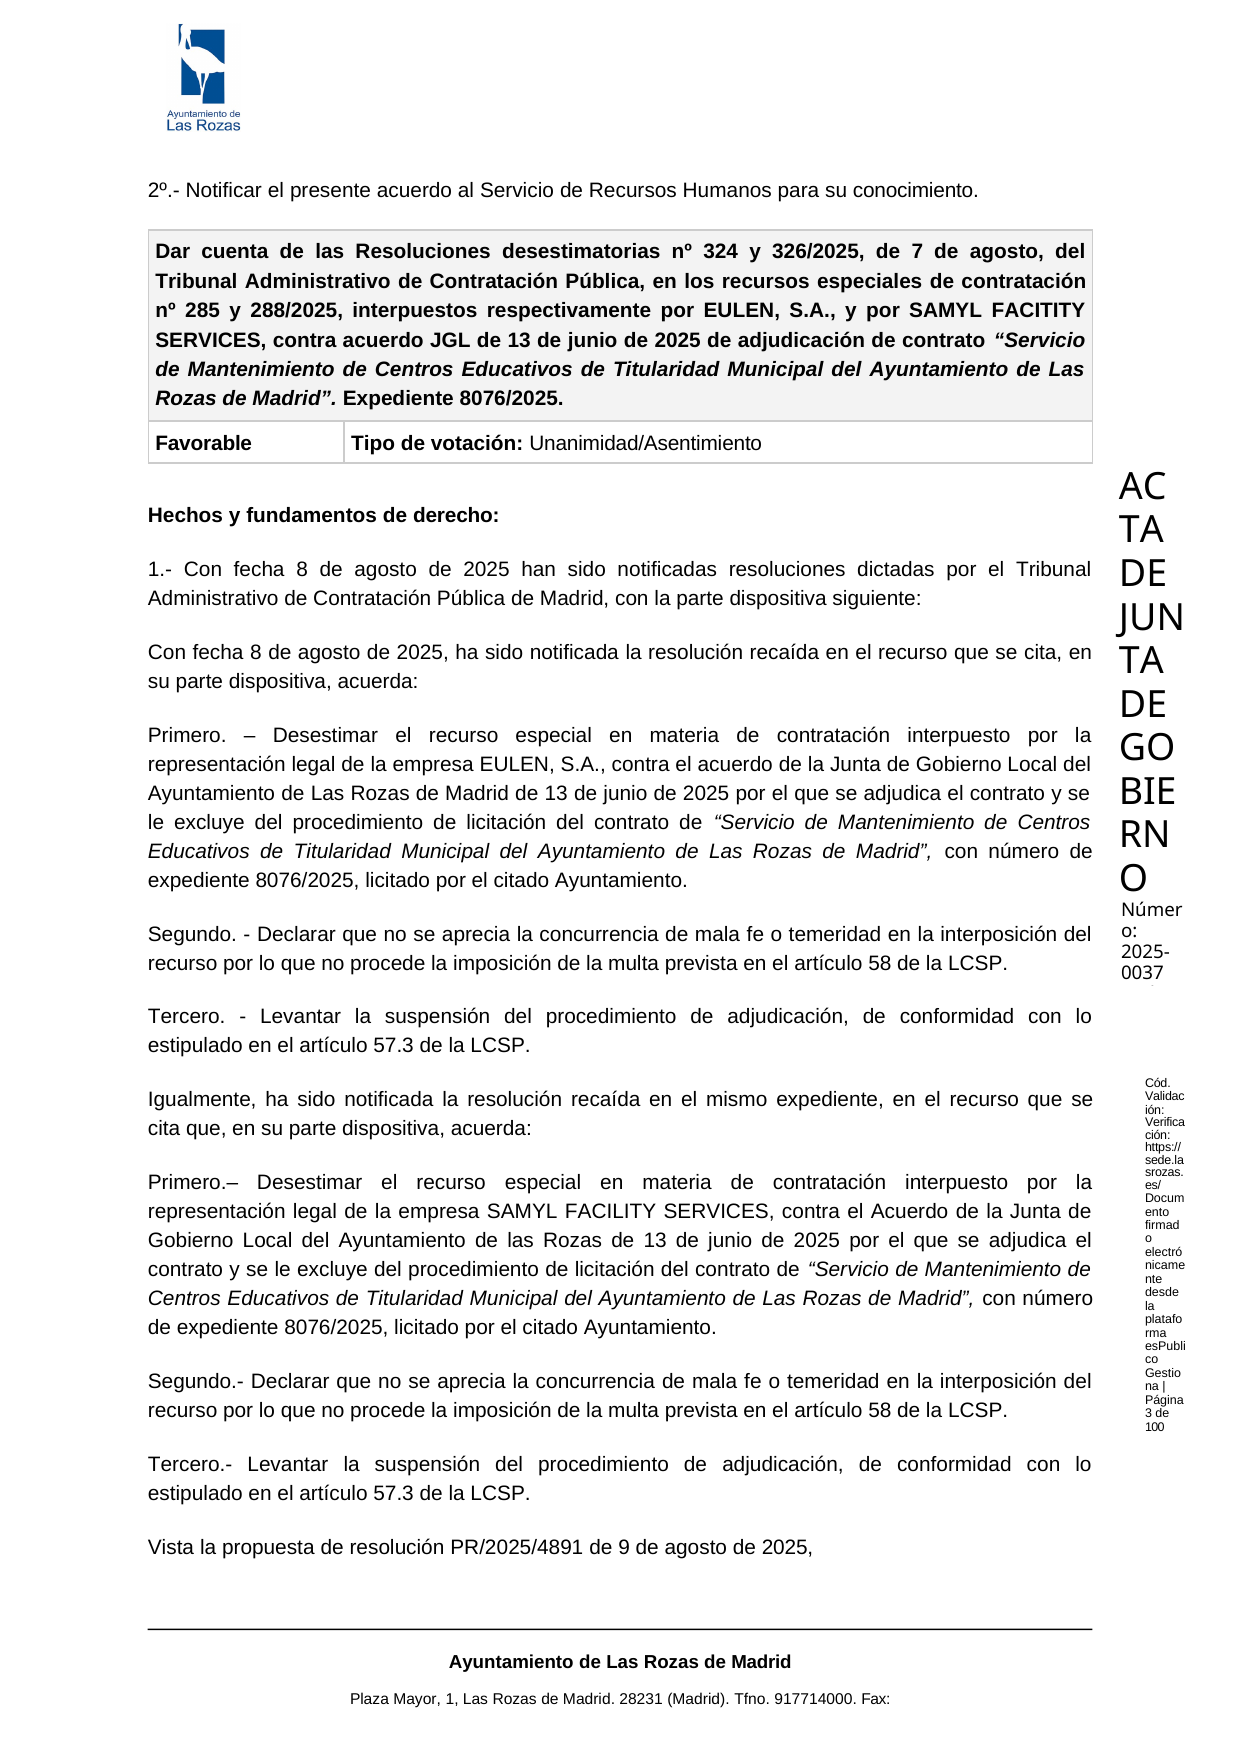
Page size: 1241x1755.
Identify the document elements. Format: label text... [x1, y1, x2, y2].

table_cell Tipo de votación: Unanimidad/Asentimiento [345, 422, 1092, 462]
text Primero. – Desestimar el recurso especial en materia de contratación interpuesto por la representación legal de la empresa EULEN, S.A., contra el acuerdo de la Junta de Gobierno Local del Ayuntamiento de Las Rozas de Madrid de 13 de junio de 2025 por el que se adjudica el contrato y se le excluye del procedimiento de licitación del contrato de “Servicio de Mantenimiento de Centros Educativos de Titularidad Municipal del Ayuntamiento de Las Rozas de Madrid”, con número de expediente 8076/2025, licitado por el citado Ayuntamiento. [148, 723, 1093, 892]
table_cell Favorable [149, 422, 343, 462]
text 2º.- Notificar el presente acuerdo al Servicio de Recursos Humanos para su conocimiento. [148, 178, 1093, 202]
text Primero.– Desestimar el recurso especial en materia de contratación interpuesto por la representación legal de la empresa SAMYL FACILITY SERVICES, contra el Acuerdo de la Junta de Gobierno Local del Ayuntamiento de las Rozas de 13 de junio de 2025 por el que se adjudica el contrato y se le excluye del procedimiento de licitación del contrato de “Servicio de Mantenimiento de Centros Educativos de Titularidad Municipal del Ayuntamiento de Las Rozas de Madrid”, con número de expediente 8076/2025, licitado por el citado Ayuntamiento. [148, 1170, 1093, 1339]
table_header Dar cuenta de las Resoluciones desestimatorias nº 324 y 326/2025, de 7 de agosto, del Tribunal Administrativo de Contratación Pública, en los recursos especiales de contratación nº 285 y 288/2025, interpuestos respectivamente por EULEN, S.A., y por SAMYL FACITITY SERVICES, contra acuerdo JGL de 13 de junio de 2025 de adjudicación de contrato “Servicio de Mantenimiento de Centros Educativos de Titularidad Municipal del Ayuntamiento de Las Rozas de Madrid”. Expediente 8076/2025. [149, 231, 1092, 420]
text Verificación: https://sede.lasrozas.es/ [1145, 1117, 1186, 1192]
text Con fecha 8 de agosto de 2025, ha sido notificada la resolución recaída en el recurso que se cita, en su parte dispositiva, acuerda: [148, 640, 1093, 693]
text 1.- Con fecha 8 de agosto de 2025 han sido notificadas resoluciones dictadas por el Tribunal Administrativo de Contratación Pública de Madrid, con la parte dispositiva siguiente: [148, 557, 1093, 610]
text [1143, 1075, 1186, 1612]
text Documento firmado electrónicamente desde la plataforma esPublico Gestiona | Página 3 de 100 [1145, 1192, 1186, 1434]
text Vista la propuesta de resolución PR/2025/4891 de 9 de agosto de 2025, [148, 1535, 1093, 1559]
text Segundo.- Declarar que no se aprecia la concurrencia de mala fe o temeridad en la interposición del recurso por lo que no procede la imposición de la multa prevista en el artículo 58 de la LCSP. [148, 1369, 1093, 1422]
text Tercero.- Levantar la suspensión del procedimiento de adjudicación, de conformidad con lo estipulado en el artículo 57.3 de la LCSP. [148, 1452, 1093, 1505]
text ACTA DE JUNTA DE GOBIERNO [1119, 464, 1185, 900]
text Igualmente, ha sido notificada la resolución recaída en el mismo expediente, en el recurso que se cita que, en su parte dispositiva, acuerda: [148, 1087, 1093, 1140]
text Cód. Validación: [1145, 1077, 1186, 1117]
subtitle Hechos y fundamentos de derecho: [148, 503, 1093, 527]
text Número: 2025-0037 Fecha: 16/09/2025 [1121, 900, 1185, 985]
text Tercero. - Levantar la suspensión del procedimiento de adjudicación, de conformidad con lo estipulado en el artículo 57.3 de la LCSP. [148, 1004, 1093, 1057]
text Segundo. - Declarar que no se aprecia la concurrencia de mala fe o temeridad en la interposición del recurso por lo que no procede la imposición de la multa prevista en el artículo 58 de la LCSP. [148, 921, 1093, 974]
